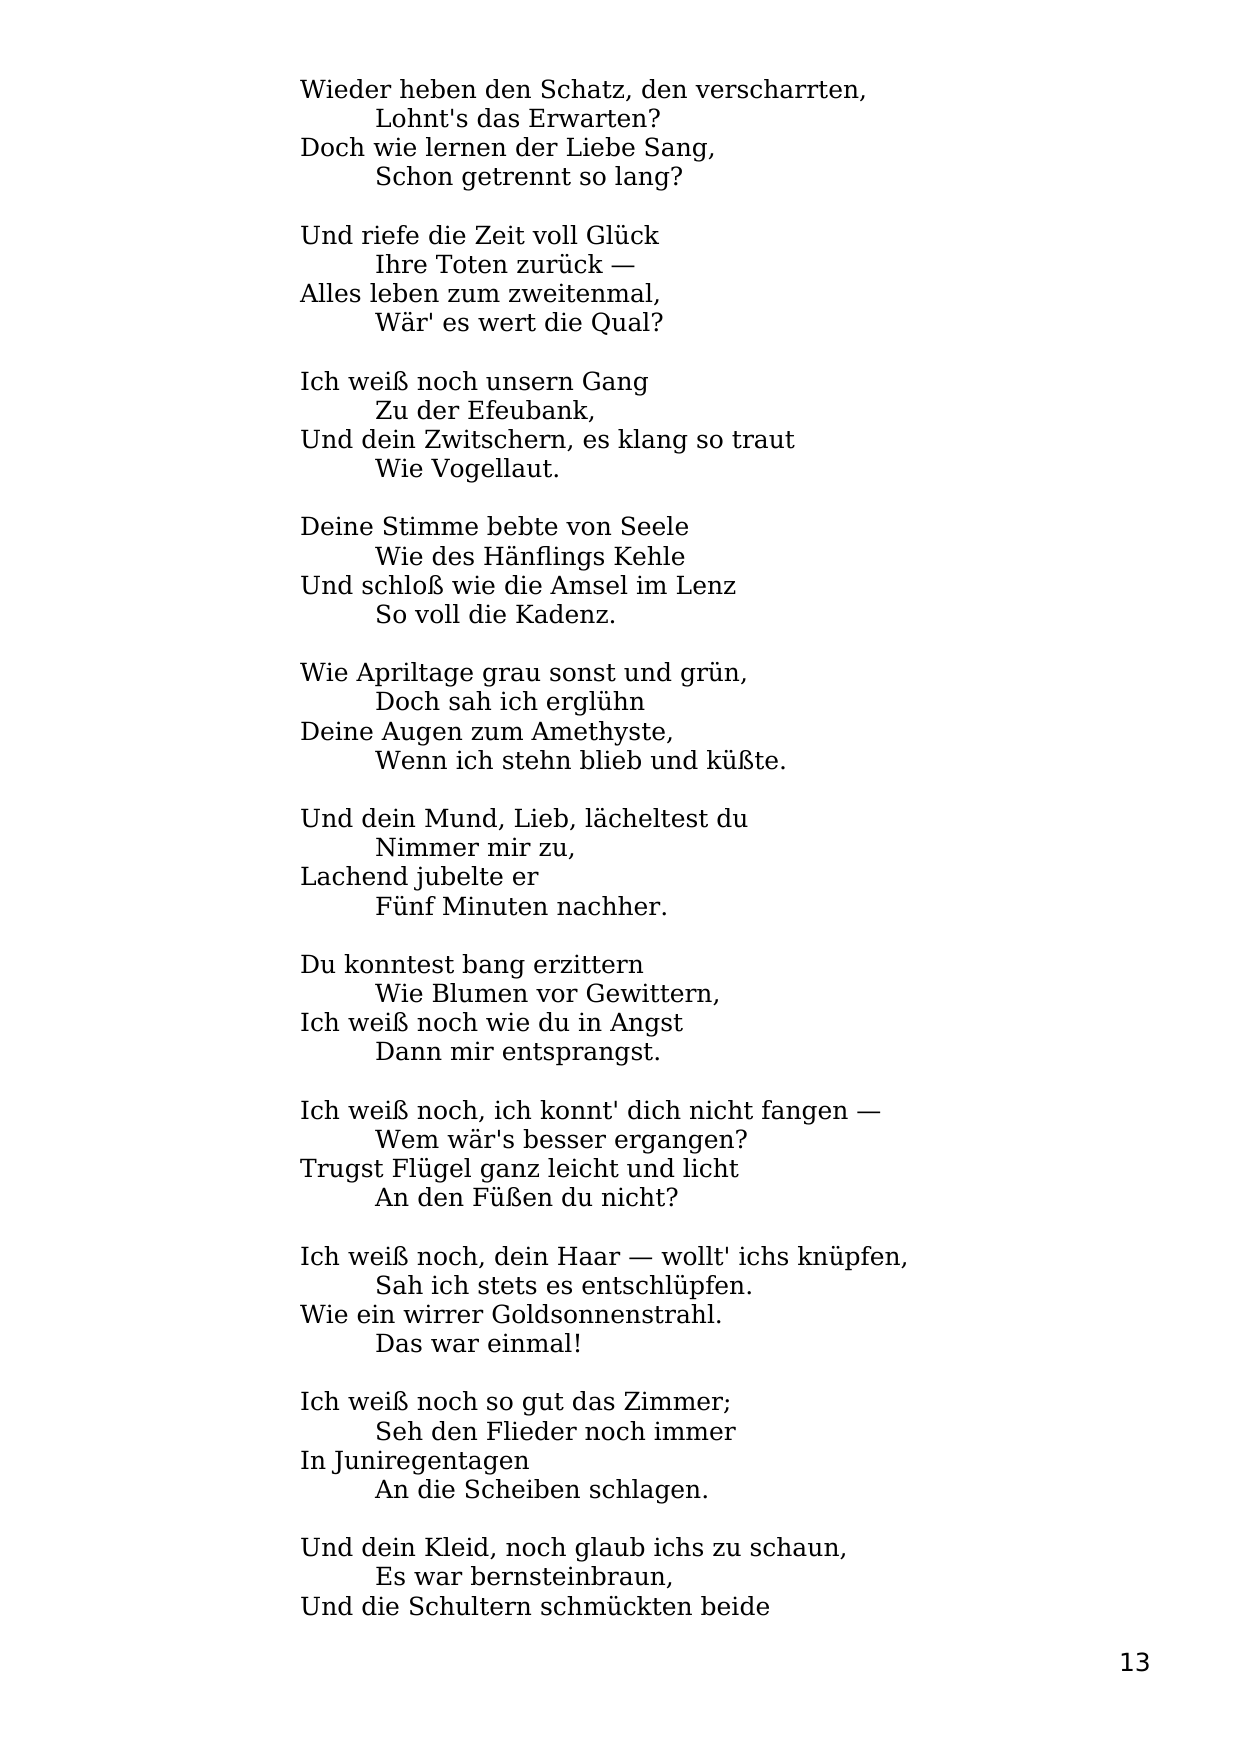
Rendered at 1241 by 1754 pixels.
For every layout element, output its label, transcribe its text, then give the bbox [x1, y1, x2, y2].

text Und dein Kleid, noch glaub ichs zu schaun, [300, 1533, 1151, 1562]
text Zu der Efeubank, [300, 396, 1151, 425]
text Wär' es wert die Qual? [300, 308, 1151, 337]
text Es war bernsteinbraun, [300, 1562, 1151, 1592]
text Ich weiß noch, dein Haar — wollt' ichs knüpfen, [300, 1242, 1151, 1271]
text Lachend jubelte er [300, 862, 1151, 892]
text Wie Apriltage grau sonst und grün, [300, 658, 1151, 687]
text Doch wie lernen der Liebe Sang, [300, 133, 1151, 162]
text Und schloß wie die Amsel im Lenz [300, 571, 1151, 600]
text Ich weiß noch unsern Gang [300, 367, 1151, 396]
text An den Füßen du nicht? [300, 1183, 1151, 1212]
text Doch sah ich erglühn [300, 687, 1151, 717]
text Deine Augen zum Amethyste, [300, 717, 1151, 746]
text Und die Schultern schmückten beide [300, 1592, 1151, 1621]
text Deine Stimme bebte von Seele [300, 512, 1151, 542]
text Wie Blumen vor Gewittern, [300, 979, 1151, 1008]
text Nimmer mir zu, [300, 833, 1151, 862]
text Und riefe die Zeit voll Glück [300, 221, 1151, 250]
text Fünf Minuten nachher. [300, 892, 1151, 921]
text Sah ich stets es entschlüpfen. [300, 1271, 1151, 1300]
text Ich weiß noch wie du in Angst [300, 1008, 1151, 1037]
text Wenn ich stehn blieb und küßte. [300, 746, 1151, 775]
text Schon getrennt so lang? [300, 162, 1151, 192]
text Seh den Flieder noch immer [300, 1417, 1151, 1446]
text Lohnt's das Erwarten? [300, 104, 1151, 133]
text Wem wär's besser ergangen? [300, 1125, 1151, 1154]
text So voll die Kadenz. [300, 600, 1151, 629]
text Und dein Mund, Lieb, lächeltest du [300, 804, 1151, 833]
text Alles leben zum zweitenmal, [300, 279, 1151, 308]
text Wieder heben den Schatz, den verscharrten, [300, 75, 1151, 104]
text Ihre Toten zurück — [300, 250, 1151, 279]
text Und dein Zwitschern, es klang so traut [300, 425, 1151, 454]
text Du konntest bang erzittern [300, 950, 1151, 979]
text Dann mir entsprangst. [300, 1037, 1151, 1067]
text Ich weiß noch, ich konnt' dich nicht fangen — [300, 1096, 1151, 1125]
text Ich weiß noch so gut das Zimmer; [300, 1387, 1151, 1417]
text Wie ein wirrer Goldsonnenstrahl. [300, 1300, 1151, 1329]
text Wie des Hänflings Kehle [300, 542, 1151, 571]
text In Juniregentagen [300, 1446, 1151, 1475]
text Trugst Flügel ganz leicht und licht [300, 1154, 1151, 1183]
text Das war einmal! [300, 1329, 1151, 1358]
text An die Scheiben schlagen. [300, 1475, 1151, 1504]
text Wie Vogellaut. [300, 454, 1151, 483]
